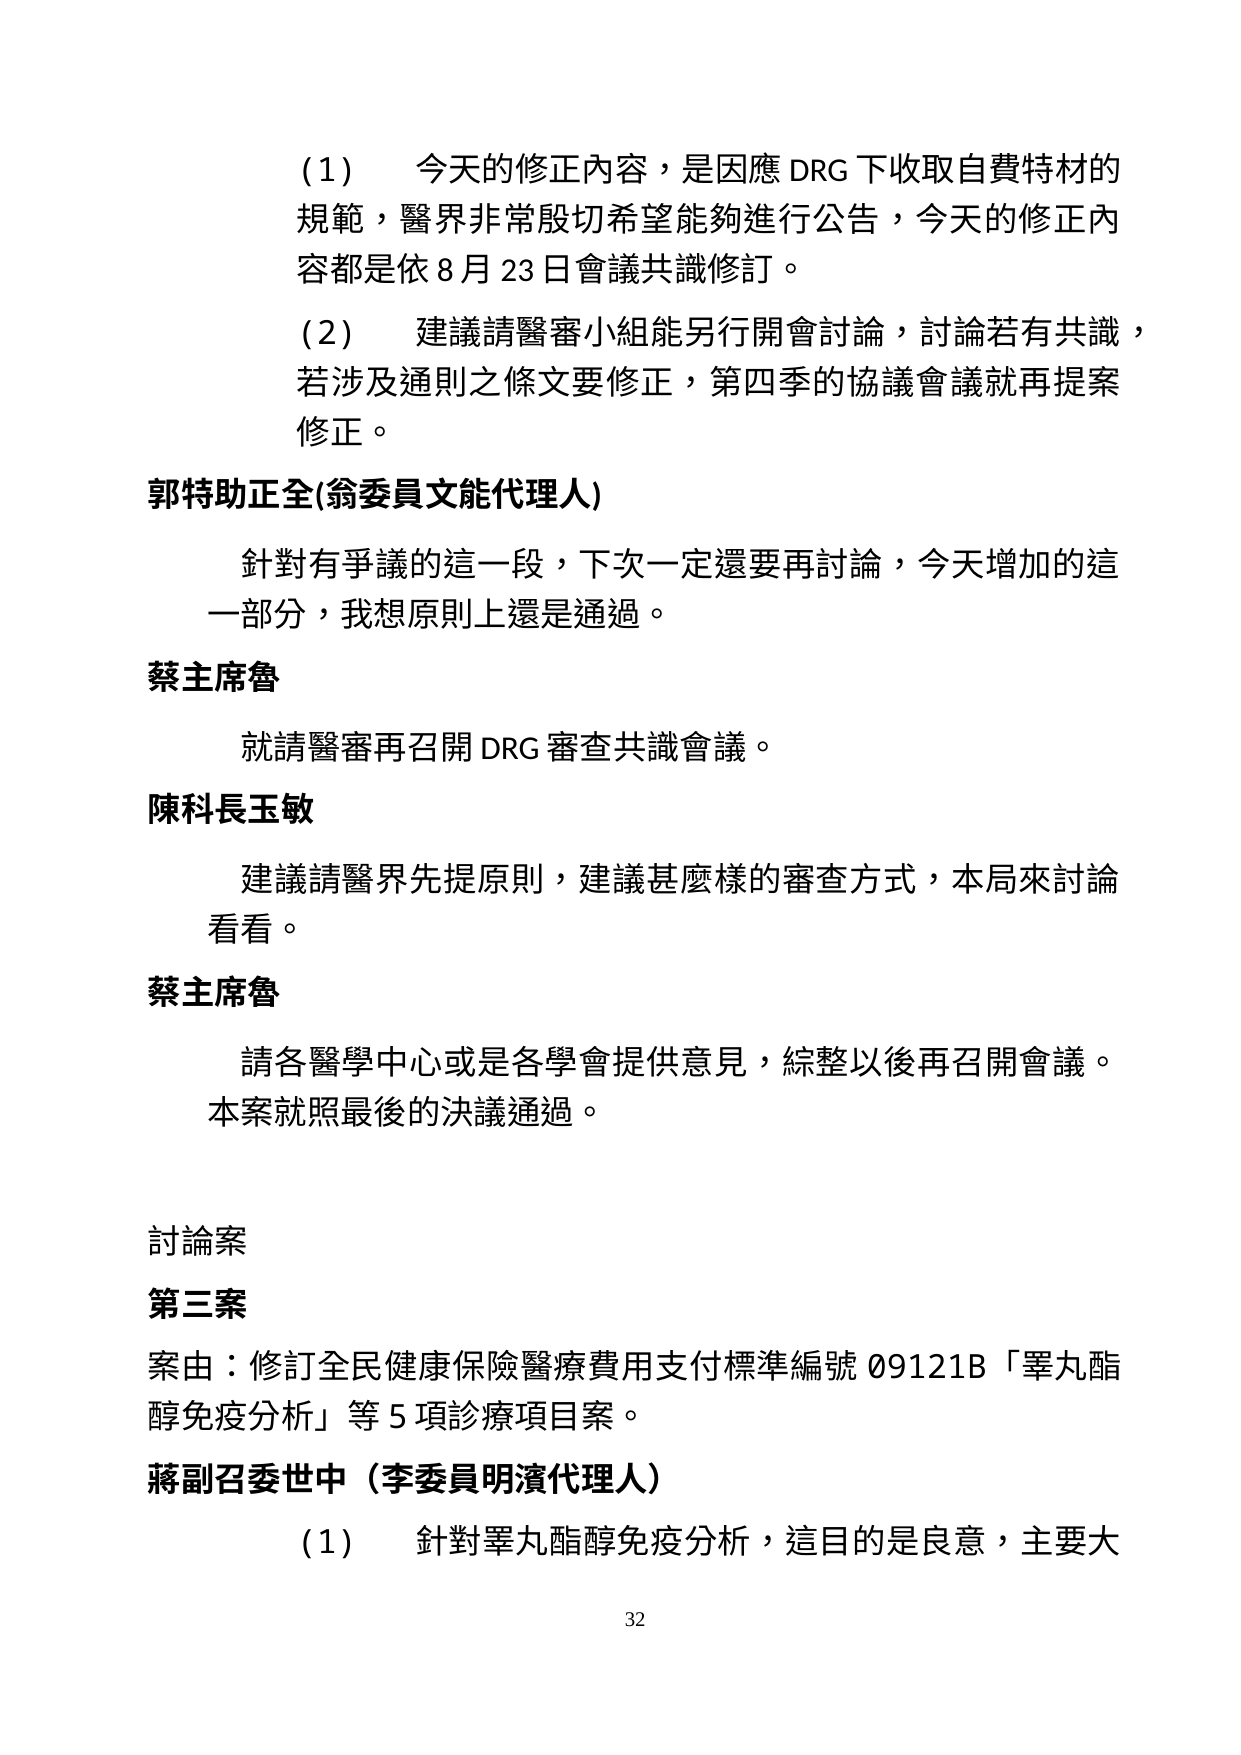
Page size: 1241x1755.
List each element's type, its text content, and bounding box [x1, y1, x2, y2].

text 蔡主席魯 [148, 964, 1122, 1014]
list 建議請醫審小組能另行開會討論，討論若有共識，若涉及通則之條文要修正，第四季的協議會議就再提案修正。 [297, 304, 1122, 454]
text 陳科長玉敏 [148, 782, 1122, 832]
text 蔡主席魯 [148, 649, 1122, 699]
text 蔣副召委世中（李委員明濱代理人） [148, 1451, 1122, 1501]
text 建議請醫界先提原則，建議甚麼樣的審查方式，本局來討論看看。 [207, 852, 1122, 952]
text 就請醫審再召開DRG審查共識會議。 [207, 719, 1122, 769]
text 郭特助正全(翁委員文能代理人) [148, 467, 1122, 517]
list 今天的修正內容，是因應DRG下收取自費特材的規範，醫界非常殷切希望能夠進行公告，今天的修正內容都是依8月23日會議共識修訂。 [297, 142, 1122, 292]
text 請各醫學中心或是各學會提供意見，綜整以後再召開會議。本案就照最後的決議通過。 [207, 1034, 1122, 1134]
list 針對睪丸酯醇免疫分析，這目的是良意，主要大 [297, 1513, 1122, 1563]
text 案由：修訂全民健康保險醫療費用支付標準編號09121B「睪丸酯醇免疫分析」等5項診療項目案。 [148, 1338, 1122, 1438]
text 討論案 [148, 1213, 1122, 1263]
text 針對有爭議的這一段，下次一定還要再討論，今天增加的這一部分，我想原則上還是通過。 [207, 537, 1122, 637]
text 第三案 [148, 1276, 1122, 1326]
